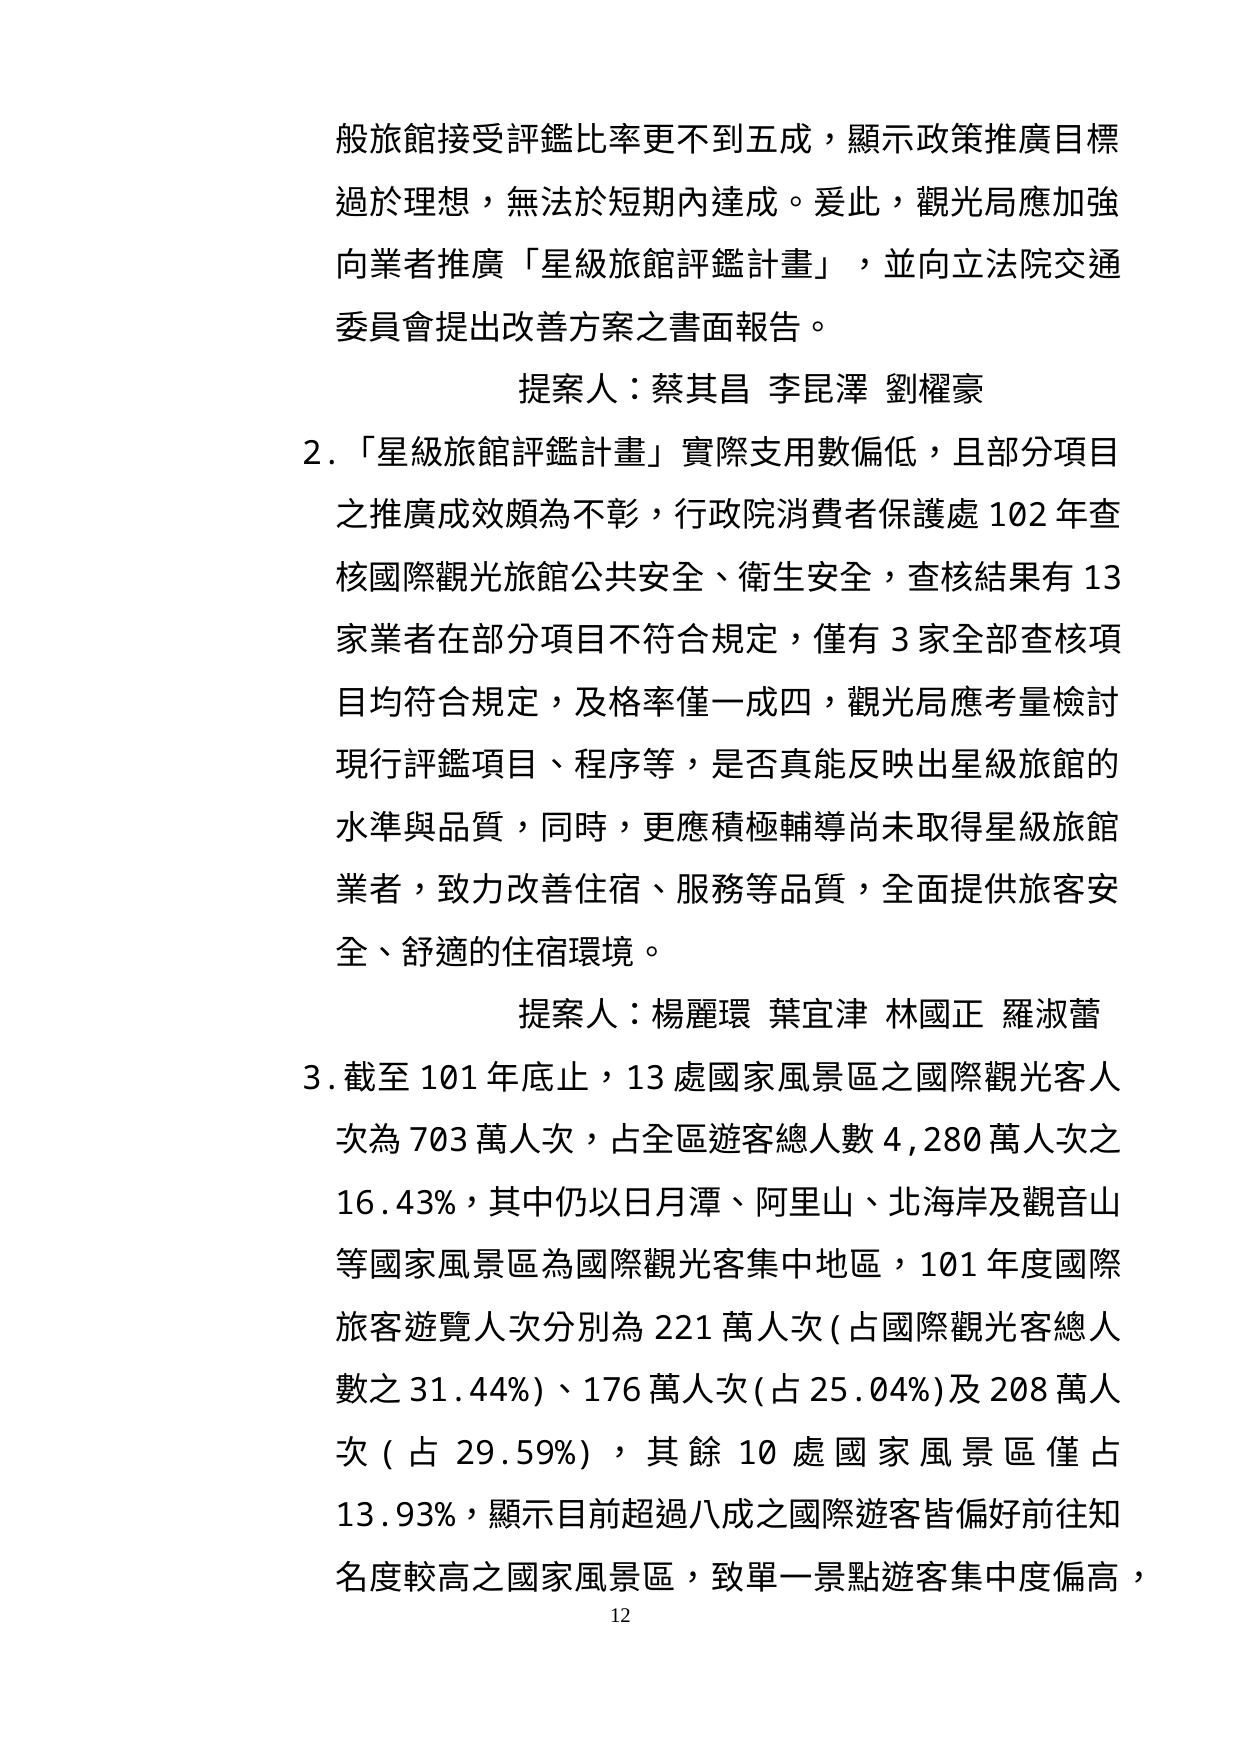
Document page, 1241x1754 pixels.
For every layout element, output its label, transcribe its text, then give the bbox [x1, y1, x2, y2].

text 2.「星級旅館評鑑計畫」實際支用數偏低，且部分項目之推廣成效頗為不彰，行政院消費者保護處102年查核國際觀光旅館公共安全、衛生安全，查核結果有13家業者在部分項目不符合規定，僅有3家全部查核項目均符合規定，及格率僅一成四，觀光局應考量檢討現行評鑑項目、程序等，是否真能反映出星級旅館的水準與品質，同時，更應積極輔導尚未取得星級旅館業者，致力改善住宿、服務等品質，全面提供旅客安全、舒適的住宿環境。 [302, 408, 1122, 971]
text 1.103年度觀光發展基金於「行銷及業務費用」項下編列「星級旅館評鑑計畫」經費3,700萬元，主要係辦理星 級旅館評鑑、等級評鑑標識及媒體文宣訓練等工作所需經費。依據觀光發展基金補充說明資料略以：「星級旅館評鑑計畫自98年9月9日開始受理業者報名，考量國內觀光旅館與一般旅館經營型態與建築設備條件有所不同，初期觀光旅館以達成至少85%受評為目標（108*0.85，計92家），一般旅館則鎖定50間客房數以上為具受評潛力者，達成至少60%為目標（669*0.6，計401家），以上合計493家。」然截至102年8月底止，雖已完成456家評鑑作業（含72家觀光旅館及384家一般旅館），成效與原訂短期政策目標卻仍有相當距離，且其中一般觀光旅館及一般旅館接受評鑑比率更不到五成，顯示政策推廣目標過於理想，無法於短期內達成。爰此，觀光局應加強向業者推廣「星級旅館評鑑計畫」，並向立法院交通委員會提出改善方案之書面報告。 [302, 96, 1122, 346]
text 3.截至101年底止，13處國家風景區之國際觀光客人次為703萬人次，占全區遊客總人數4,280萬人次之16.43%，其中仍以日月潭、阿里山、北海岸及觀音山等國家風景區為國際觀光客集中地區，101年度國際旅客遊覽人次分別為221萬人次(占國際觀光客總人數之31.44%)、176萬人次(占25.04%)及208萬人次(占29.59%)，其餘10處國家風景區僅占13.93%，顯示目前超過八成之國際遊客皆偏好前往知名度較高之國家風景區，致單一景點遊客集中度偏高，而其他多數國家風景區觀光形象仍未獲國際廣泛認知（尤其是西拉雅、馬祖、茂林），國際宣傳推廣效益尚待加強。由於部分國家風景區缺乏國際宣傳行銷，致其知名度不高，客源明顯不足；故觀光局應透過積極國際宣傳行銷，提供遊客更多樣選擇機會，避免遊客之過度集中使用，以確保遊憩資源之永續發展。 [302, 1033, 1122, 1596]
text 提案人：楊麗環 葉宜津 林國正 羅淑蕾 [118, 971, 1122, 1033]
text 提案人：蔡其昌 李昆澤 劉櫂豪 [118, 346, 1122, 408]
